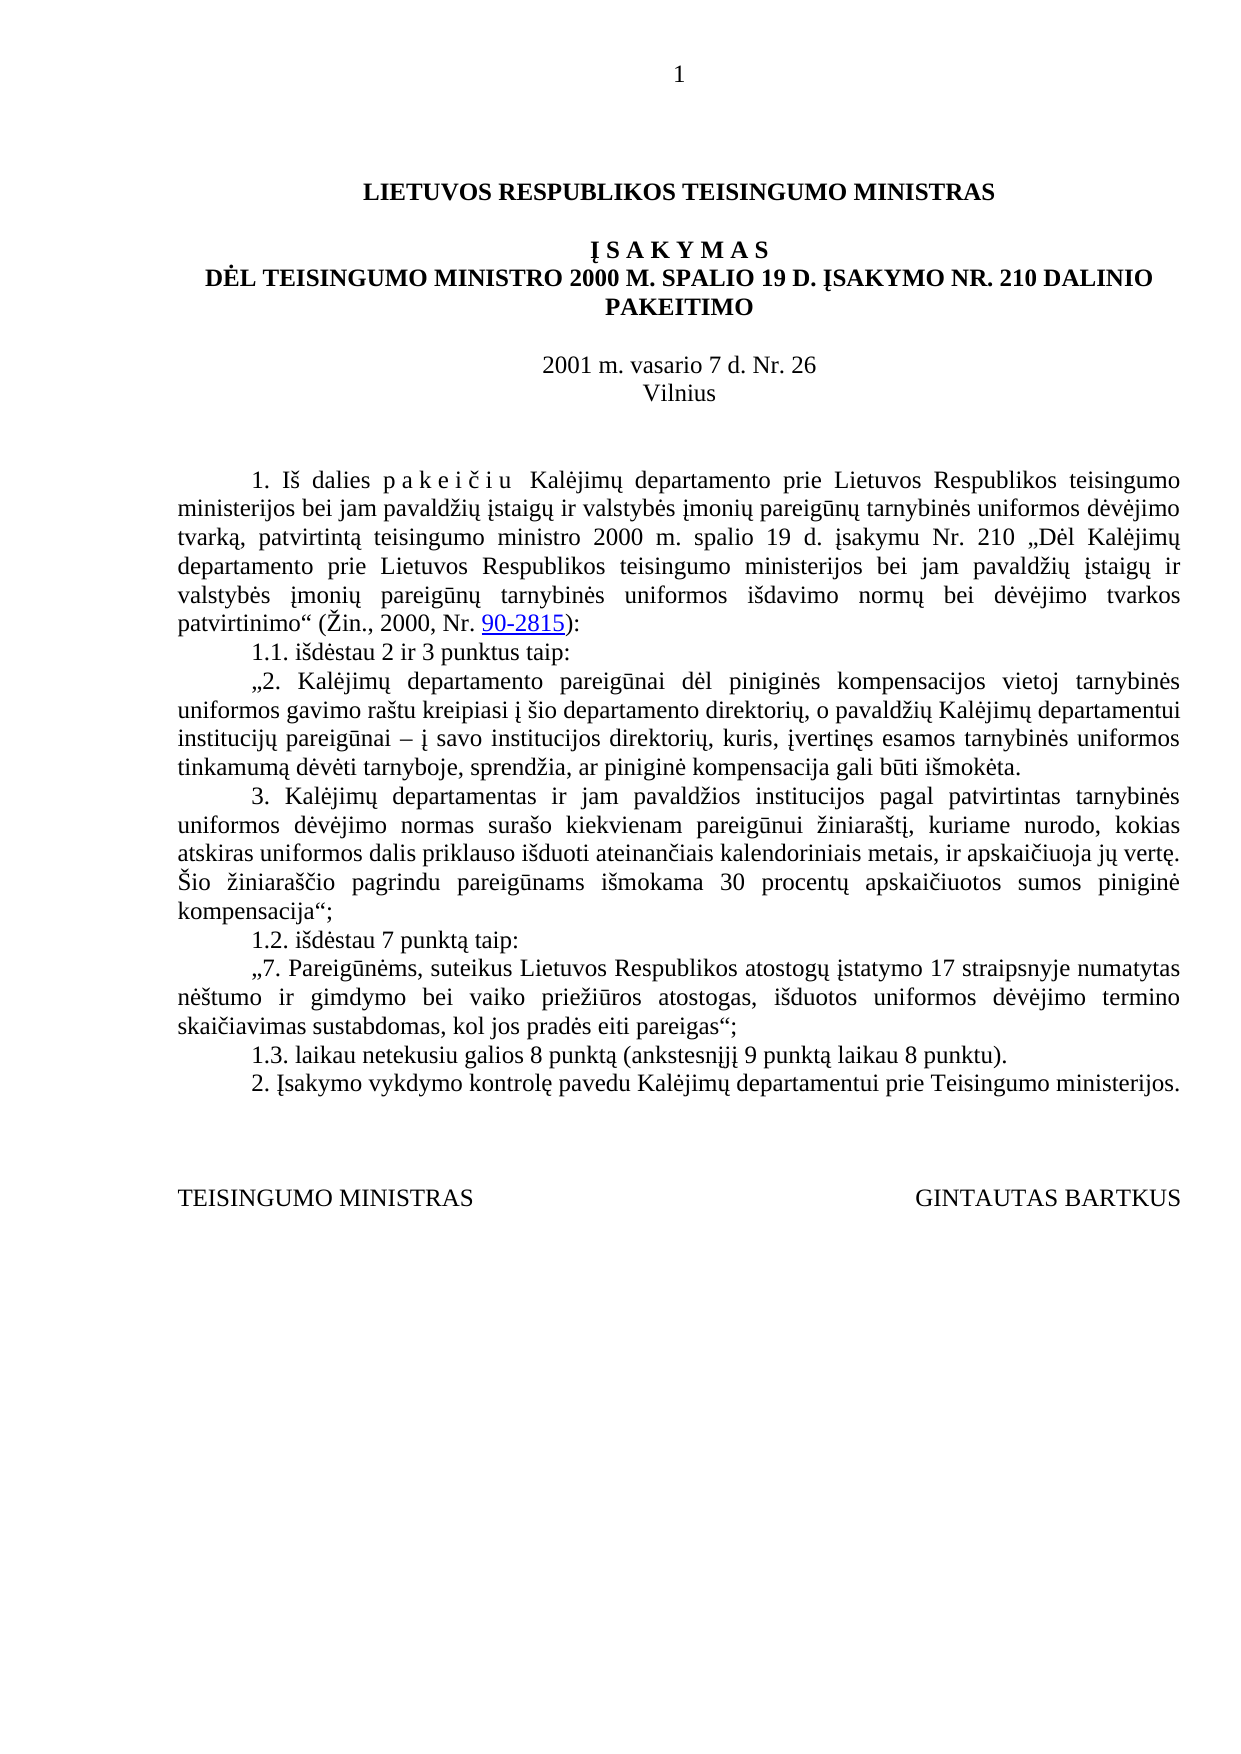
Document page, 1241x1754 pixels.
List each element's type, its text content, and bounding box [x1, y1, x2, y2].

text „7. Pareigūnėms, suteikus Lietuvos Respublikos atostogų įstatymo 17 straipsnyje numatytas nėštumo ir gimdymo bei vaiko priežiūros atostogas, išduotos uniformos dėvėjimo termino skaičiavimas sustabdomas, kol jos pradės eiti pareigas“; [177, 953, 1181, 1040]
text 1.3. laikau netekusiu galios 8 punktą (ankstesnįjį 9 punktą laikau 8 punktu). [177, 1040, 1181, 1068]
text DĖL TEISINGUMO MINISTRO 2000 M. SPALIO 19 D. ĮSAKYMO NR. 210 DALINIO PAKEITIMO [177, 263, 1181, 321]
text LIETUVOS RESPUBLIKOS TEISINGUMO MINISTRAS [177, 177, 1181, 206]
text 1. Iš dalies pakeičiu Kalėjimų departamento prie Lietuvos Respublikos teisingumo ministerijos bei jam pavaldžių įstaigų ir valstybės įmonių pareigūnų tarnybinės uniformos dėvėjimo tvarką, patvirtintą teisingumo ministro 2000 m. spalio 19 d. įsakymu Nr. 210 „Dėl Kalėjimų departamento prie Lietuvos Respublikos teisingumo ministerijos bei jam pavaldžių įstaigų ir valstybės įmonių pareigūnų tarnybinės uniformos išdavimo normų bei dėvėjimo tvarkos patvirtinimo“ (Žin., 2000, Nr. 90-2815): [177, 465, 1181, 637]
text 1.2. išdėstau 7 punktą taip: [177, 925, 1181, 953]
text Vilnius [177, 378, 1181, 407]
text TEISINGUMO MINISTRAS GINTAUTAS BARTKUS [177, 1183, 1181, 1212]
text Į S A K Y M A S [177, 235, 1181, 263]
text 3. Kalėjimų departamentas ir jam pavaldžios institucijos pagal patvirtintas tarnybinės uniformos dėvėjimo normas surašo kiekvienam pareigūnui žiniaraštį, kuriame nurodo, kokias atskiras uniformos dalis priklauso išduoti ateinančiais kalendoriniais metais, ir apskaičiuoja jų vertę. Šio žiniaraščio pagrindu pareigūnams išmokama 30 procentų apskaičiuotos sumos piniginė kompensacija“; [177, 781, 1181, 925]
text „2. Kalėjimų departamento pareigūnai dėl piniginės kompensacijos vietoj tarnybinės uniformos gavimo raštu kreipiasi į šio departamento direktorių, o pavaldžių Kalėjimų departamentui institucijų pareigūnai – į savo institucijos direktorių, kuris, įvertinęs esamos tarnybinės uniformos tinkamumą dėvėti tarnyboje, sprendžia, ar piniginė kompensacija gali būti išmokėta. [177, 666, 1181, 781]
text 2. Įsakymo vykdymo kontrolę pavedu Kalėjimų departamentui prie Teisingumo ministerijos. [177, 1068, 1181, 1097]
text 2001 m. vasario 7 d. Nr. 26 [177, 350, 1181, 378]
text 1.1. išdėstau 2 ir 3 punktus taip: [177, 637, 1181, 666]
